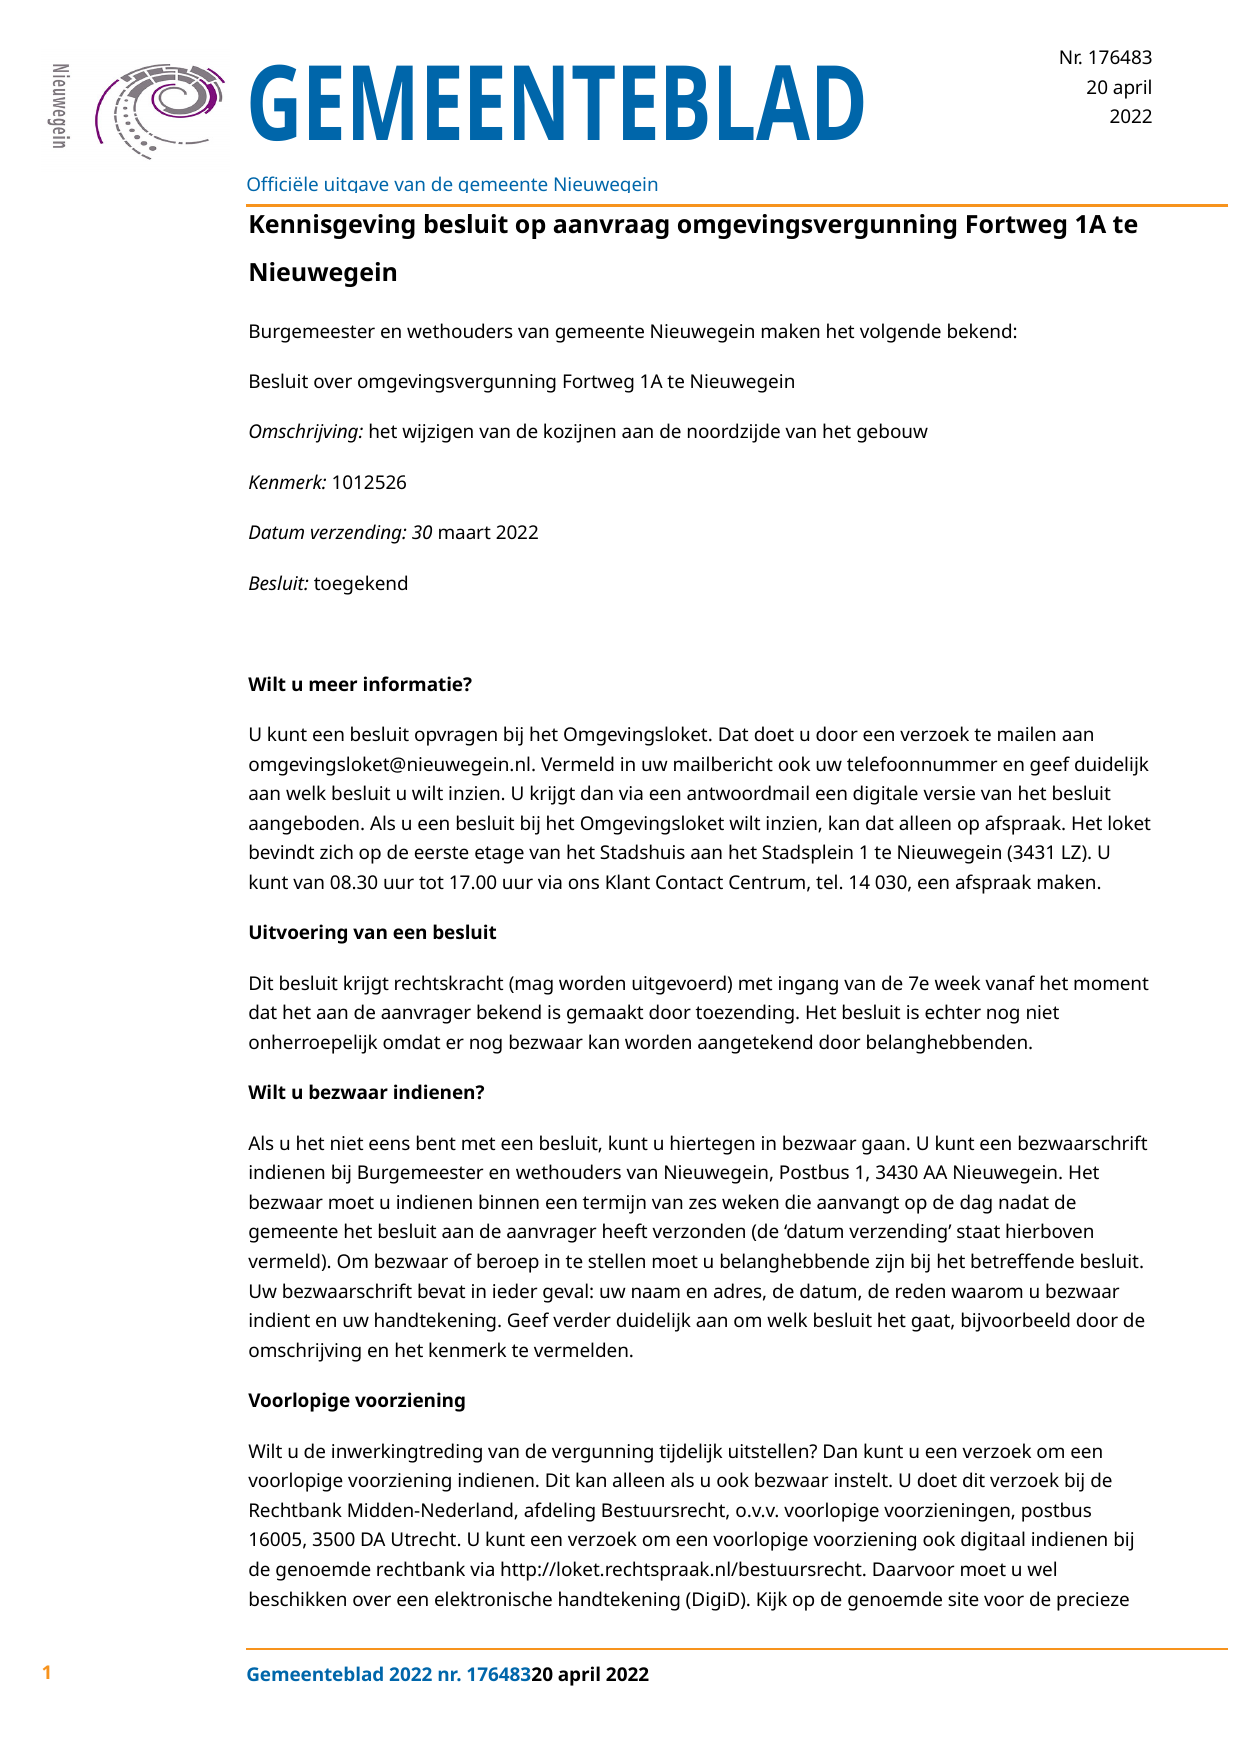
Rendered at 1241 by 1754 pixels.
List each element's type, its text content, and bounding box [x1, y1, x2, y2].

text Wilt u meer informatie? [248, 671, 1152, 697]
text U kunt een besluit opvragen bij het Omgevingsloket. Dat doet u door een verzoek te mailen aan omgevingsloket@nieuwegein.nl. Vermeld in uw mailbericht ook uw telefoonnummer en geef duidelijk aan welk besluit u wilt inzien. U krijgt dan via een antwoordmail een digitale versie van het besluit aangeboden. Als u een besluit bij het Omgevingsloket wilt inzien, kan dat alleen op afspraak. Het loket bevindt zich op de eerste etage van het Stadshuis aan het Stadsplein 1 te Nieuwegein (3431 LZ). U kunt van 08.30 uur tot 17.00 uur via ons Klant Contact Centrum, tel. 14 030, een afspraak maken. [248, 721, 1152, 895]
text Kennisgeving besluit op aanvraag omgevingsvergunning Fortweg 1A te Nieuwegein [248, 207, 1152, 288]
text Omschrijving: het wijzigen van de kozijnen aan de noordzijde van het gebouw [248, 419, 1152, 444]
text Burgemeester en wethouders van gemeente Nieuwegein maken het volgende bekend: [248, 318, 1152, 344]
text Wilt u bezwaar indienen? [248, 1079, 1152, 1105]
text Wilt u de inwerkingtreding van de vergunning tijdelijk uitstellen? Dan kunt u een verzoek om een voorlopige voorziening indienen. Dit kan alleen als u ook bezwaar instelt. U doet dit verzoek bij de Rechtbank Midden-Nederland, afdeling Bestuursrecht, o.v.v. voorlopige voorzieningen, postbus 16005, 3500 DA Utrecht. U kunt een verzoek om een voorlopige voorziening ook digitaal indienen bij de genoemde rechtbank via http://loket.rechtspraak.nl/bestuursrecht. Daarvoor moet u wel beschikken over een elektronische handtekening (DigiD). Kijk op de genoemde site voor de precieze [248, 1438, 1152, 1612]
text Besluit over omgevingsvergunning Fortweg 1A te Nieuwegein [248, 368, 1152, 394]
picture [41, 47, 231, 172]
text Besluit: toegekend [248, 570, 1152, 596]
text Datum verzending: 30 maart 2022 [248, 519, 1152, 545]
text Voorlopige voorziening [248, 1387, 1152, 1413]
text Uitvoering van een besluit [248, 919, 1152, 945]
text Kenmerk: 1012526 [248, 469, 1152, 495]
text Dit besluit krijgt rechtskracht (mag worden uitgevoerd) met ingang van de 7e week vanaf het moment dat het aan de aanvrager bekend is gemaakt door toezending. Het besluit is echter nog niet onherroepelijk omdat er nog bezwaar kan worden aangetekend door belanghebbenden. [248, 970, 1152, 1055]
text Als u het niet eens bent met een besluit, kunt u hiertegen in bezwaar gaan. U kunt een bezwaarschrift indienen bij Burgemeester en wethouders van Nieuwegein, Postbus 1, 3430 AA Nieuwegein. Het bezwaar moet u indienen binnen een termijn van zes weken die aanvangt op de dag nadat de gemeente het besluit aan de aanvrager heeft verzonden (de ‘datum verzending’ staat hierboven vermeld). Om bezwaar of beroep in te stellen moet u belanghebbende zijn bij het betreffende besluit. Uw bezwaarschrift bevat in ieder geval: uw naam en adres, de datum, de reden waarom u bezwaar indient en uw handtekening. Geef verder duidelijk aan om welk besluit het gaat, bijvoorbeeld door de omschrijving en het kenmerk te vermelden. [248, 1130, 1152, 1363]
